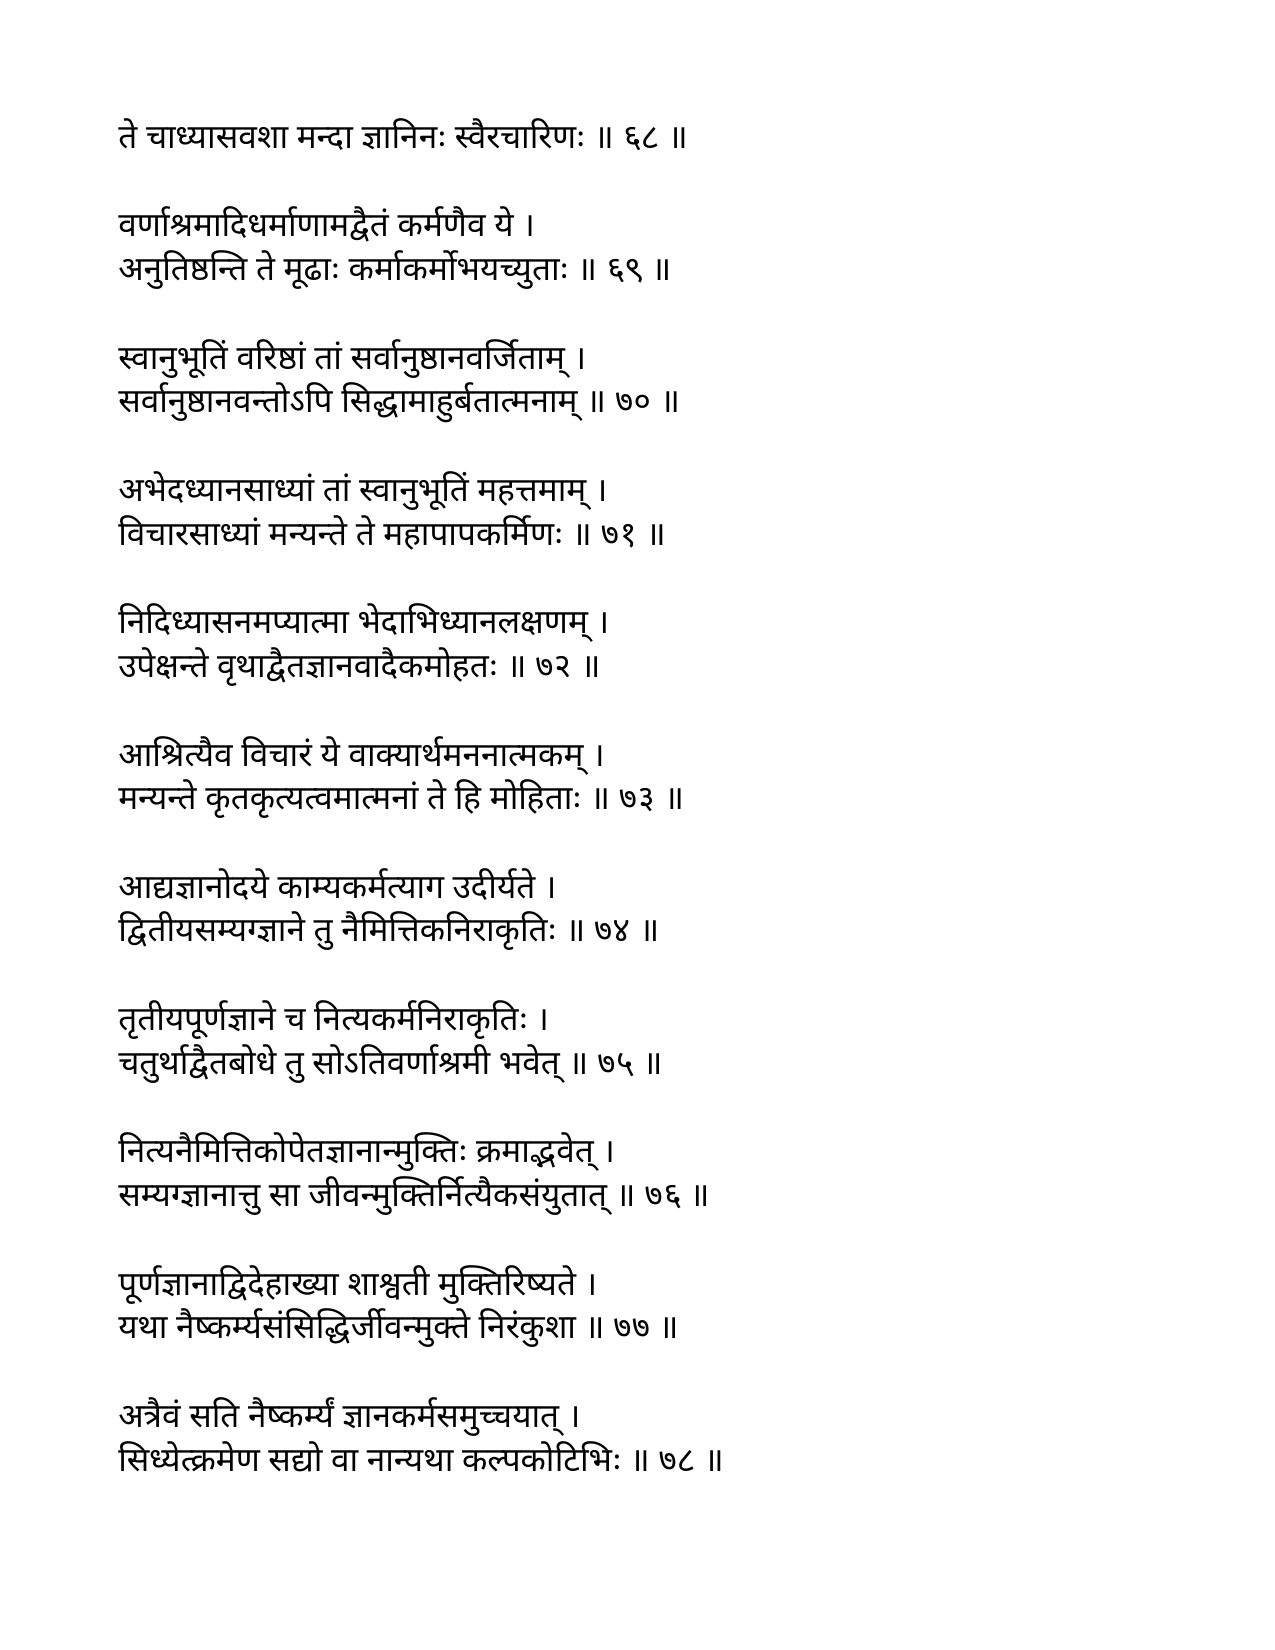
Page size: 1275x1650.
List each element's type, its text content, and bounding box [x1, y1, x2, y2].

text नित्यनैमित्तिकोपेतज्ञानान्मुक्तिः क्रमाद्भवेत् । [118, 1133, 1157, 1176]
text आश्रित्यैव विचारं ये वाक्यार्थमननात्मकम् । [118, 736, 1157, 779]
text विचारसाध्यां मन्यन्ते ते महापापकर्मिणः ॥ ७१ ॥ [118, 515, 1157, 558]
text द्वितीयसम्यग्ज्ञाने तु नैमित्तिकनिराकृतिः ॥ ७४ ॥ [118, 912, 1157, 955]
text चतुर्थाद्वैतबोधे तु सोऽतिवर्णाश्रमी भवेत् ॥ ७५ ॥ [118, 1044, 1157, 1088]
text अभेदध्यानसाध्यां तां स्वानुभूतिं महत्तमाम् । [118, 472, 1157, 515]
text अत्रैवं सति नैष्कर्म्यं ज्ञानकर्मसमुच्चयात् । [118, 1398, 1157, 1441]
text सर्वानुष्ठानवन्तोऽपि सिद्धामाहुर्बतात्मनाम् ॥ ७० ॥ [118, 383, 1157, 426]
text निदिध्यासनमप्यात्मा भेदाभिध्यानलक्षणम् । [118, 604, 1157, 647]
text अनुतिष्ठन्ति ते मूढाः कर्माकर्मोभयच्युताः ॥ ६९ ॥ [118, 250, 1157, 294]
text ते चाध्यासवशा मन्दा ज्ञानिनः स्वैरचारिणः ॥ ६८ ॥ [118, 118, 1157, 162]
text वर्णाश्रमादिधर्माणामद्वैतं कर्मणैव ये । [118, 207, 1157, 250]
text सम्यग्ज्ञानात्तु सा जीवन्मुक्तिर्नित्यैकसंयुतात् ॥ ७६ ॥ [118, 1176, 1157, 1220]
text स्वानुभूतिं वरिष्ठां तां सर्वानुष्ठानवर्जिताम् । [118, 339, 1157, 383]
text पूर्णज्ञानाद्विदेहाख्या शाश्वती मुक्तिरिष्यते । [118, 1265, 1157, 1309]
text तृतीयपूर्णज्ञाने च नित्यकर्मनिराकृतिः । [118, 1001, 1157, 1044]
text सिध्येत्क्रमेण सद्यो वा नान्यथा कल्पकोटिभिः ॥ ७८ ॥ [118, 1441, 1157, 1484]
text उपेक्षन्ते वृथाद्वैतज्ञानवादैकमोहतः ॥ ७२ ॥ [118, 647, 1157, 691]
text यथा नैष्कर्म्यसंसिद्धिर्जीवन्मुक्ते निरंकुशा ॥ ७७ ॥ [118, 1309, 1157, 1352]
text मन्यन्ते कृतकृत्यत्वमात्मनां ते हि मोहिताः ॥ ७३ ॥ [118, 779, 1157, 823]
text आद्यज्ञानोदये काम्यकर्मत्याग उदीर्यते । [118, 868, 1157, 912]
